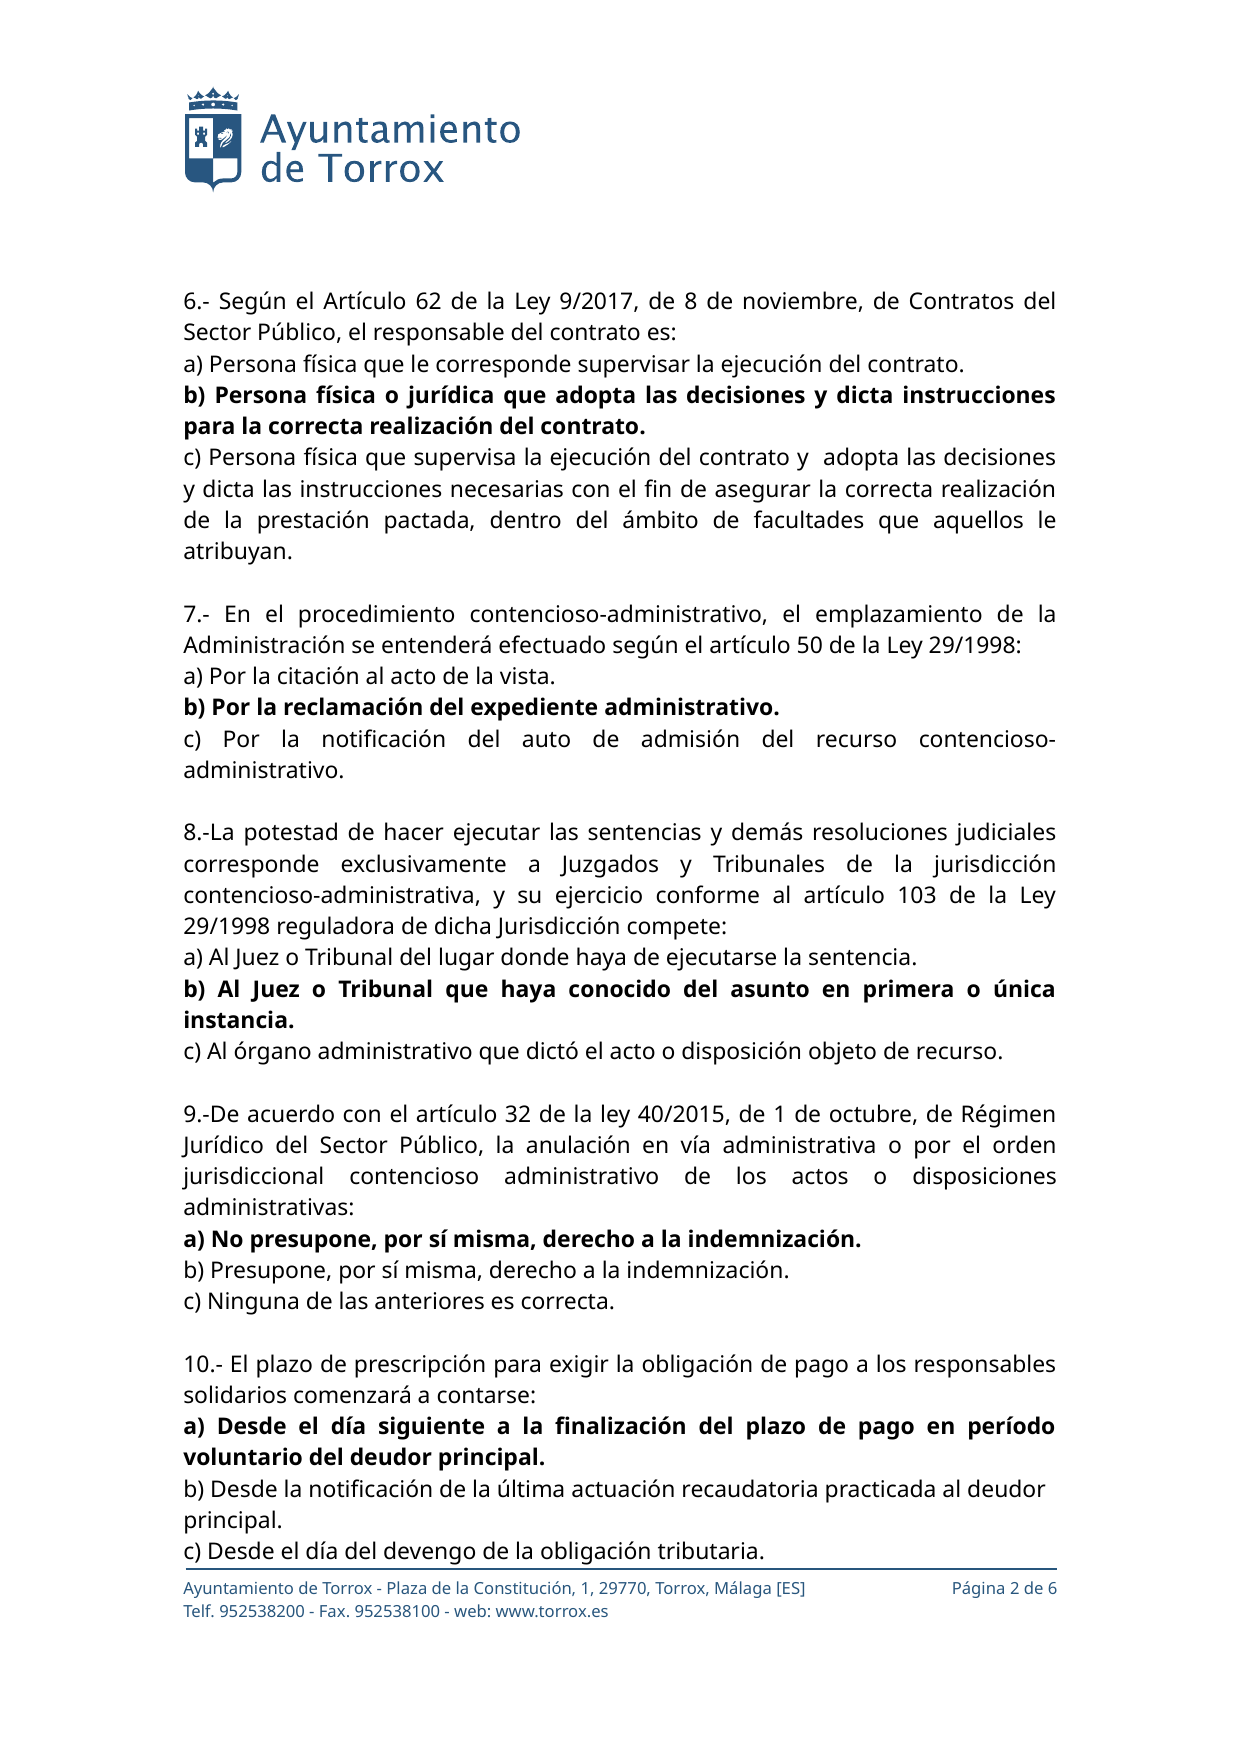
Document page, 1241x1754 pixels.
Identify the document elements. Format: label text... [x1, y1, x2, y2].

text a) Al Juez o Tribunal del lugar donde haya de ejecutarse la sentencia. [183, 941, 1057, 973]
text 10.- El plazo de prescripción para exigir la obligación de pago a los responsables solidarios comenzará a contarse: [183, 1348, 1057, 1410]
text 7.- En el procedimiento contencioso-administrativo, el emplazamiento de la Administración se entenderá efectuado según el artículo 50 de la Ley 29/1998: [183, 598, 1057, 660]
text a) Por la citación al acto de la vista. [183, 660, 1057, 691]
text principal. [183, 1504, 1057, 1535]
text b) Presupone, por sí misma, derecho a la indemnización. [183, 1254, 1057, 1285]
text c) Por la notificación del auto de admisión del recurso contencioso-administrativo. [183, 723, 1057, 785]
text a) No presupone, por sí misma, derecho a la indemnización. [183, 1223, 1057, 1254]
text c) Al órgano administrativo que dictó el acto o disposición objeto de recurso. [183, 1035, 1057, 1066]
text b) Por la reclamación del expediente administrativo. [183, 691, 1057, 723]
text b) Persona física o jurídica que adopta las decisiones y dicta instrucciones para la correcta realización del contrato. [183, 379, 1057, 441]
text c) Ninguna de las anteriores es correcta. [183, 1285, 1057, 1316]
text c) Desde el día del devengo de la obligación tributaria. [183, 1535, 1057, 1566]
text c) Persona física que supervisa la ejecución del contrato y adopta las decisiones y dicta las instrucciones necesarias con el fin de asegurar la correcta realización de la prestación pactada, dentro del ámbito de facultades que aquellos le atribuyan. [183, 441, 1057, 566]
text a) Persona física que le corresponde supervisar la ejecución del contrato. [183, 348, 1057, 379]
text 9.-De acuerdo con el artículo 32 de la ley 40/2015, de 1 de octubre, de Régimen Jurídico del Sector Público, la anulación en vía administrativa o por el orden jurisdiccional contencioso administrativo de los actos o disposiciones administrativas: [183, 1098, 1057, 1223]
text b) Al Juez o Tribunal que haya conocido del asunto en primera o única instancia. [183, 973, 1057, 1035]
text 8.-La potestad de hacer ejecutar las sentencias y demás resoluciones judiciales corresponde exclusivamente a Juzgados y Tribunales de la jurisdicción contencioso-administrativa, y su ejercicio conforme al artículo 103 de la Ley 29/1998 reguladora de dicha Jurisdicción compete: [183, 816, 1057, 941]
text 6.- Según el Artículo 62 de la Ley 9/2017, de 8 de noviembre, de Contratos del Sector Público, el responsable del contrato es: [183, 285, 1057, 348]
text a) Desde el día siguiente a la finalización del plazo de pago en período voluntario del deudor principal. [183, 1410, 1057, 1473]
text b) Desde la notificación de la última actuación recaudatoria practicada al deudor [183, 1473, 1057, 1504]
